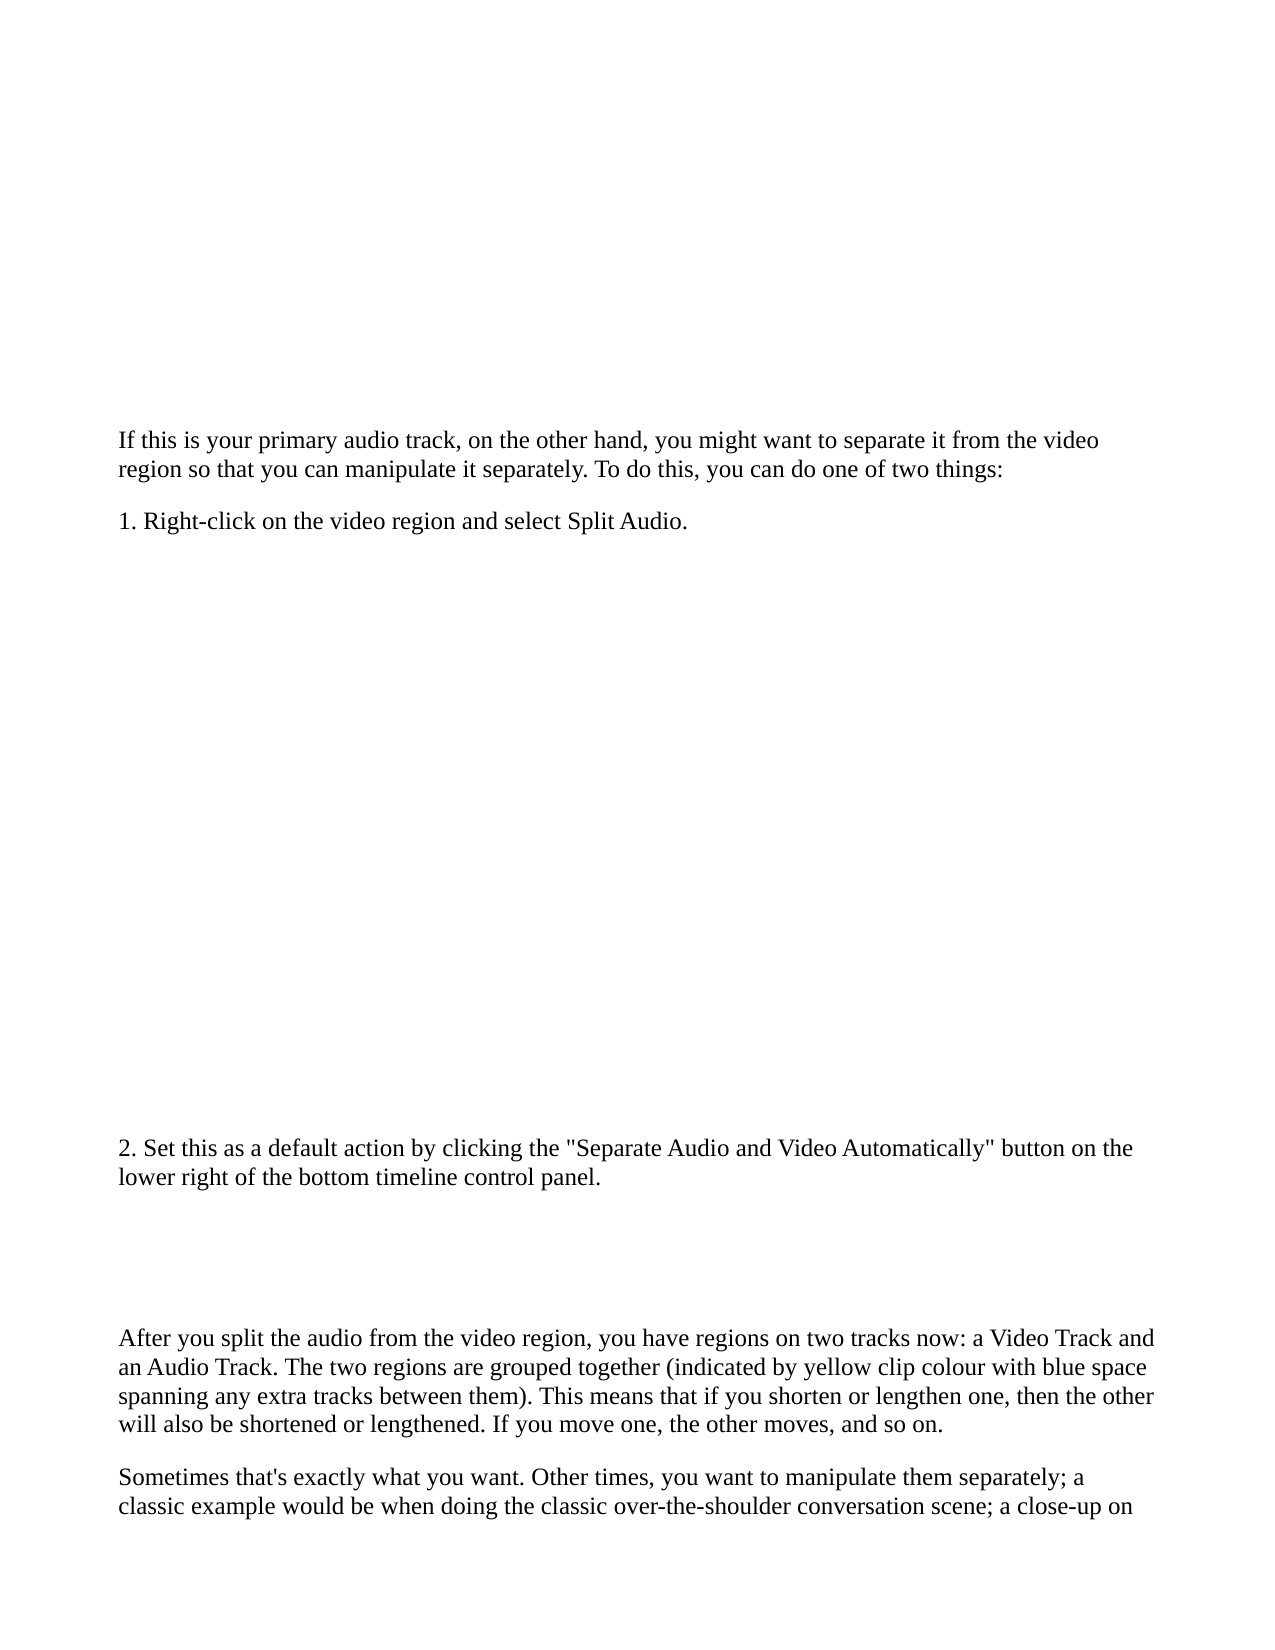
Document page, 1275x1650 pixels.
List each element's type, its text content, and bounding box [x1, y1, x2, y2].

text Sometimes that's exactly what you want. Other times, you want to manipulate them separately; a classic example would be when doing the classic over-the-shoulder conversation scene; a close-up on [118, 1462, 1157, 1520]
text If this is your primary audio track, on the other hand, you might want to separate it from the video region so that you can manipulate it separately. To do this, you can do one of two things: [118, 425, 1157, 482]
text 1. Right-click on the video region and select Split Audio. [118, 506, 1157, 535]
text After you split the audio from the video region, you have regions on two tracks now: a Video Track and an Audio Track. The two regions are grouped together (indicated by yellow clip colour with blue space spanning any extra tracks between them). This means that if you shorten or lengthen one, then the other will also be shortened or lengthened. If you move one, the other moves, and so on. [118, 1323, 1157, 1438]
text 2. Set this as a default action by clicking the "Separate Audio and Video Automatically" button on the lower right of the bottom timeline control panel. [118, 1133, 1157, 1191]
